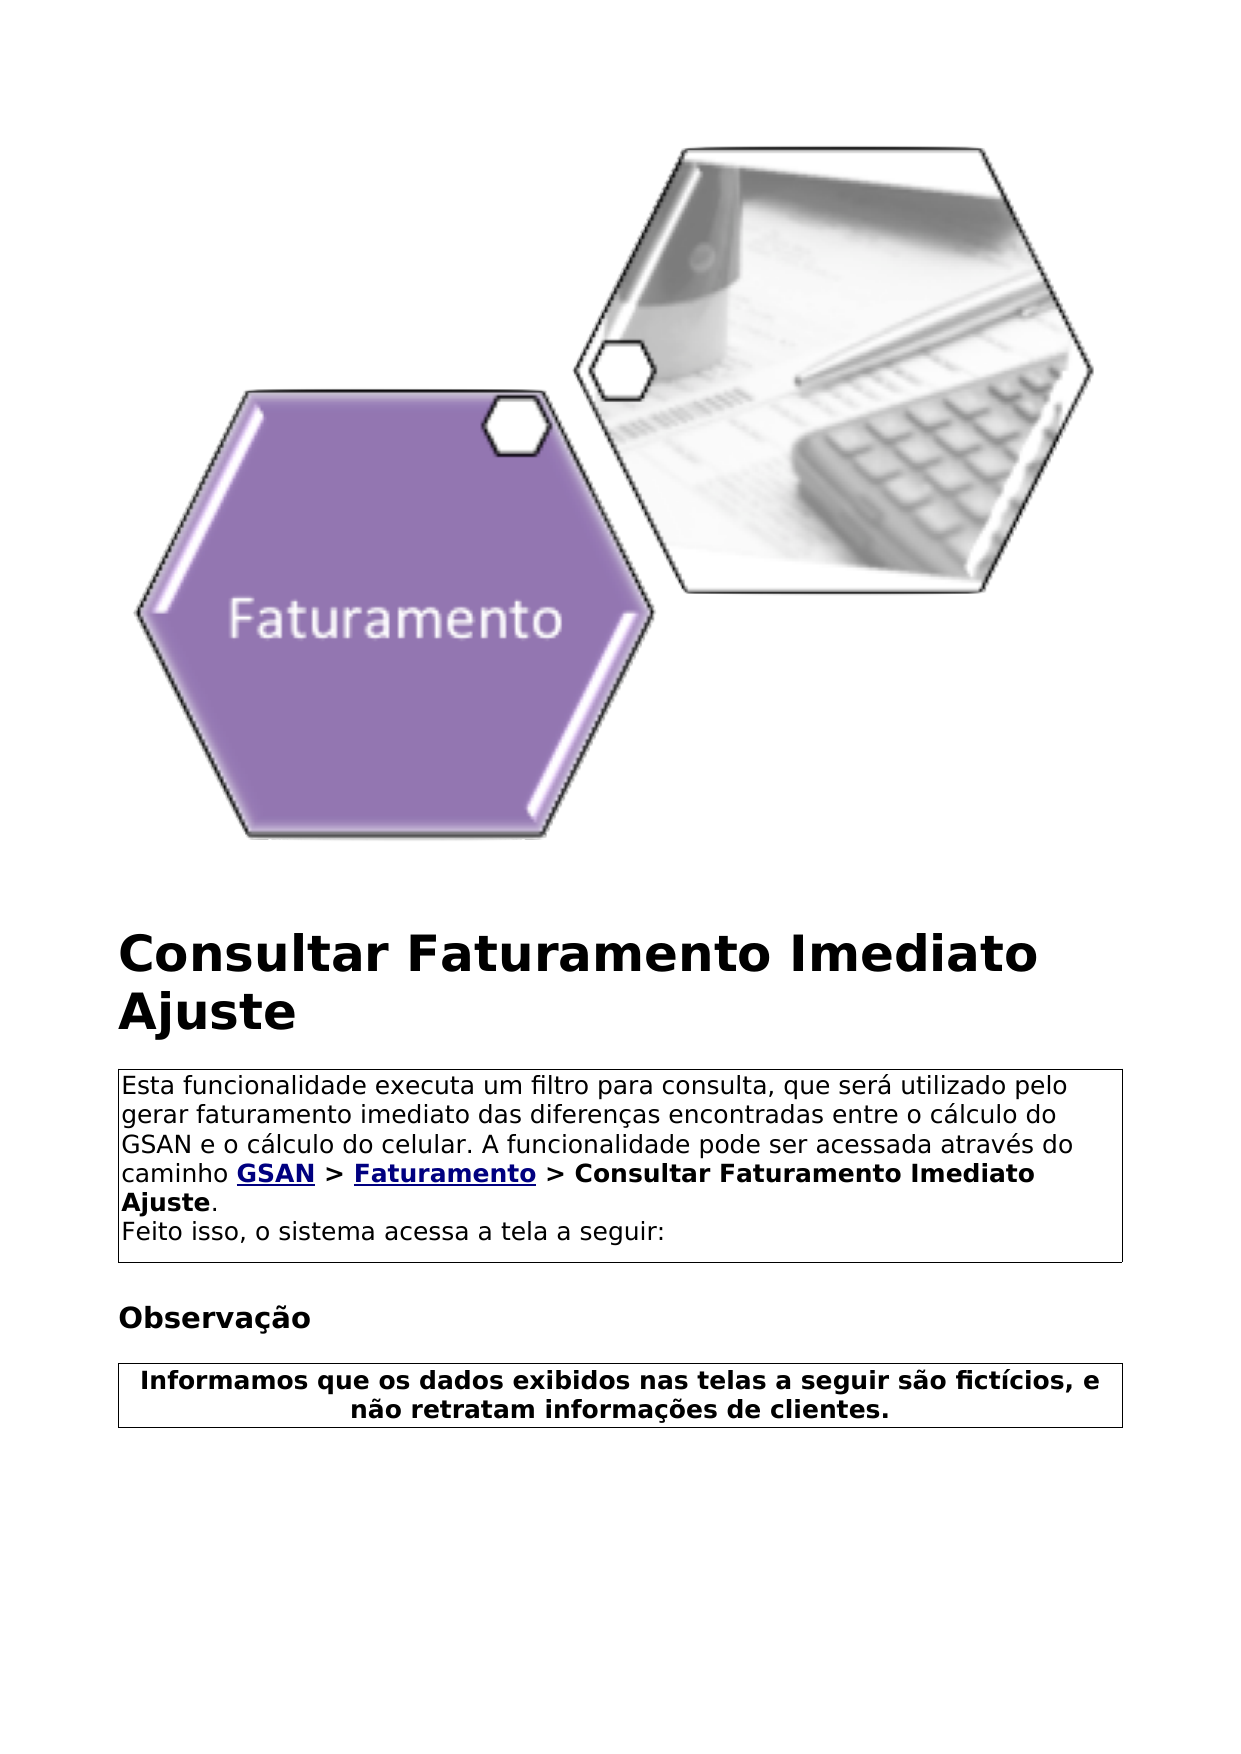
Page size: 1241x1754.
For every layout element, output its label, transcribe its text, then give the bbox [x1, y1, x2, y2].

table_header Informamos que os dados exibidos nas telas a seguir são fictícios, e não retratam informações de clientes. [119, 1364, 1122, 1427]
picture [118, 118, 1123, 858]
subtitle Consultar Faturamento Imediato Ajuste [118, 925, 1122, 1041]
table_header Esta funcionalidade executa um filtro para consulta, que será utilizado pelo gerar faturamento imediato das diferenças encontradas entre o cálculo do GSAN e o cálculo do celular. A funcionalidade pode ser acessada através do caminho GSAN > Faturamento > Consultar Faturamento Imediato Ajuste. Feito isso, o sistema acessa a tela a seguir: [119, 1070, 1122, 1262]
subtitle Observação [118, 1302, 1122, 1336]
